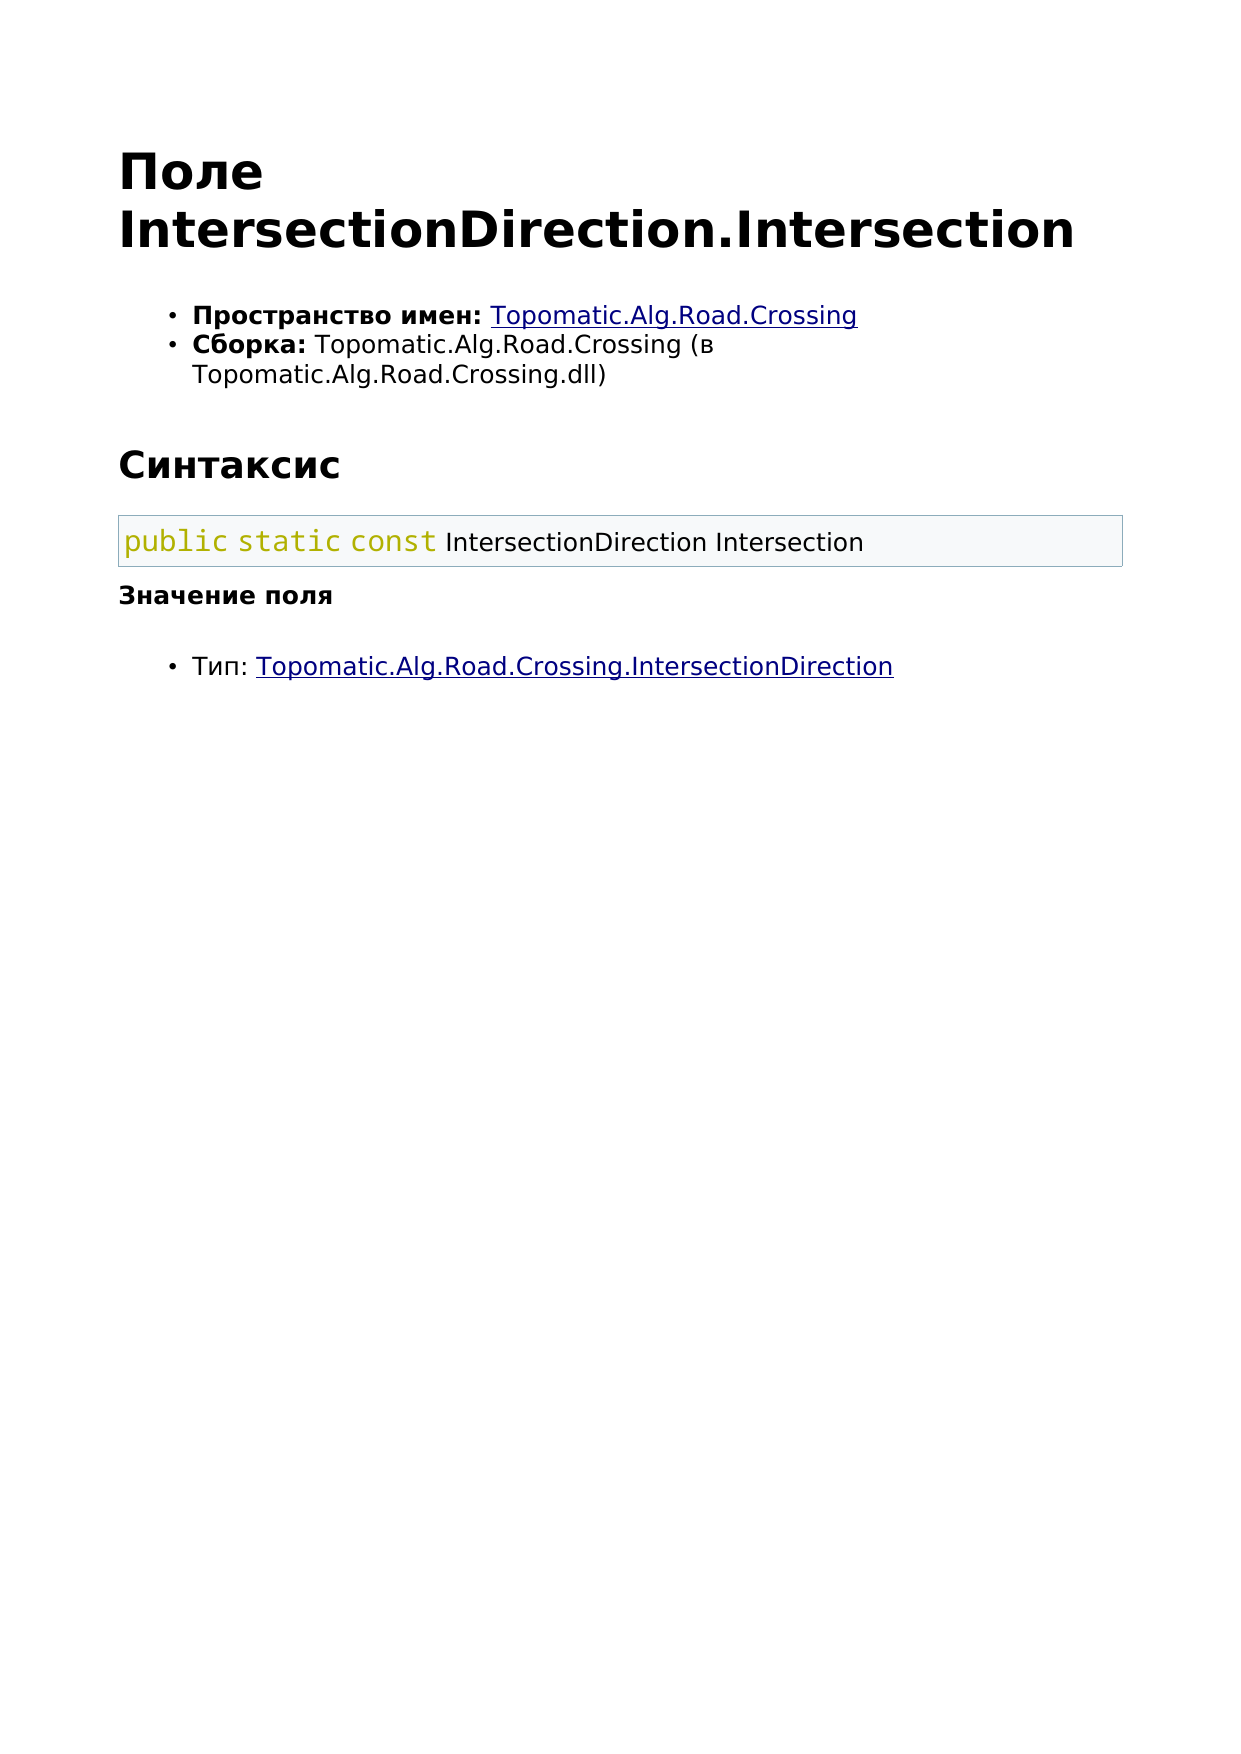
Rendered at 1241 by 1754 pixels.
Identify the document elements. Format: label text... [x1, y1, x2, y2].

list Тип: Topomatic.Alg.Road.Crossing.IntersectionDirection [177, 652, 1122, 681]
table_header public static const IntersectionDirection Intersection [119, 516, 1122, 566]
list Сборка: Topomatic.Alg.Road.Crossing (в Topomatic.Alg.Road.Crossing.dll) [177, 331, 1122, 389]
subtitle Синтаксис [118, 443, 1122, 487]
list Пространство имен: Topomatic.Alg.Road.Crossing [177, 302, 1122, 331]
text Значение поля [118, 581, 1122, 610]
subtitle Поле IntersectionDirection.Intersection [118, 143, 1122, 259]
